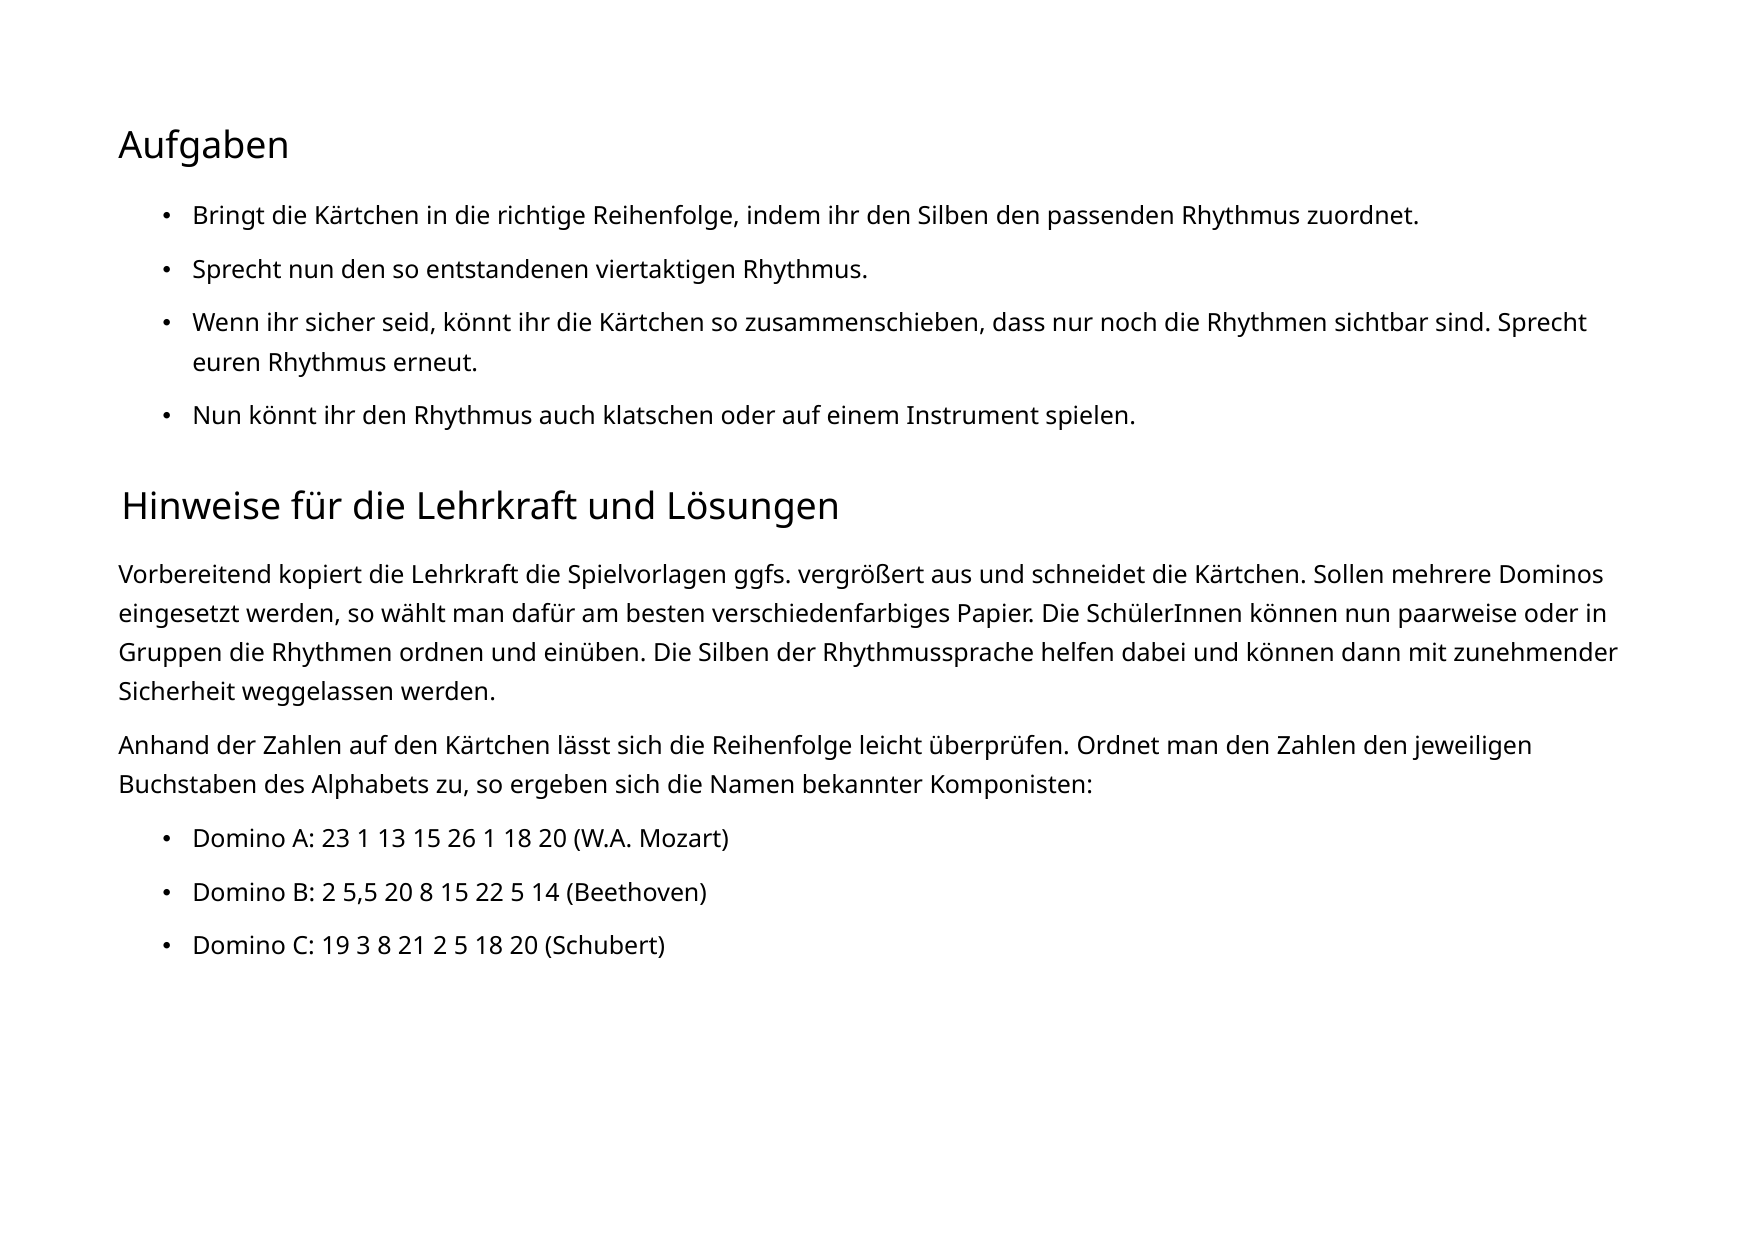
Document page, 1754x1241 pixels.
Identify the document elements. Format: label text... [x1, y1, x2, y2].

subtitle Hinweise für die Lehrkraft und Lösungen [118, 477, 1636, 534]
list Sprecht nun den so entstandenen viertaktigen Rhythmus. [162, 251, 1636, 285]
list Wenn ihr sicher seid, könnt ihr die Kärtchen so zusammenschieben, dass nur noch die Rhythmen sichtbar sind. Sprecht euren Rhythmus erneut. [162, 305, 1636, 378]
text Anhand der Zahlen auf den Kärtchen lässt sich die Reihenfolge leicht überprüfen. Ordnet man den Zahlen den jeweiligen Buchstaben des Alphabets zu, so ergeben sich die Namen bekannter Komponisten: [118, 728, 1636, 801]
list Domino A: 23 1 13 15 26 1 18 20 (W.A. Mozart) [162, 821, 1636, 854]
text Vorbereitend kopiert die Lehrkraft die Spielvorlagen ggfs. vergrößert aus und schneidet die Kärtchen. Sollen mehrere Dominos eingesetzt werden, so wählt man dafür am besten verschiedenfarbiges Papier. Die SchülerInnen können nun paarweise oder in Gruppen die Rhythmen ordnen und einüben. Die Silben der Rhythmussprache helfen dabei und können dann mit zunehmender Sicherheit weggelassen werden. [118, 556, 1636, 708]
list Nun könnt ihr den Rhythmus auch klatschen oder auf einem Instrument spielen. [162, 398, 1636, 432]
list Domino B: 2 5,5 20 8 15 22 5 14 (Beethoven) [162, 874, 1636, 908]
list Bringt die Kärtchen in die richtige Reihenfolge, indem ihr den Silben den passenden Rhythmus zuordnet. [162, 198, 1636, 232]
text Aufgaben [118, 118, 1636, 169]
list Domino C: 19 3 8 21 2 5 18 20 (Schubert) [162, 928, 1636, 962]
